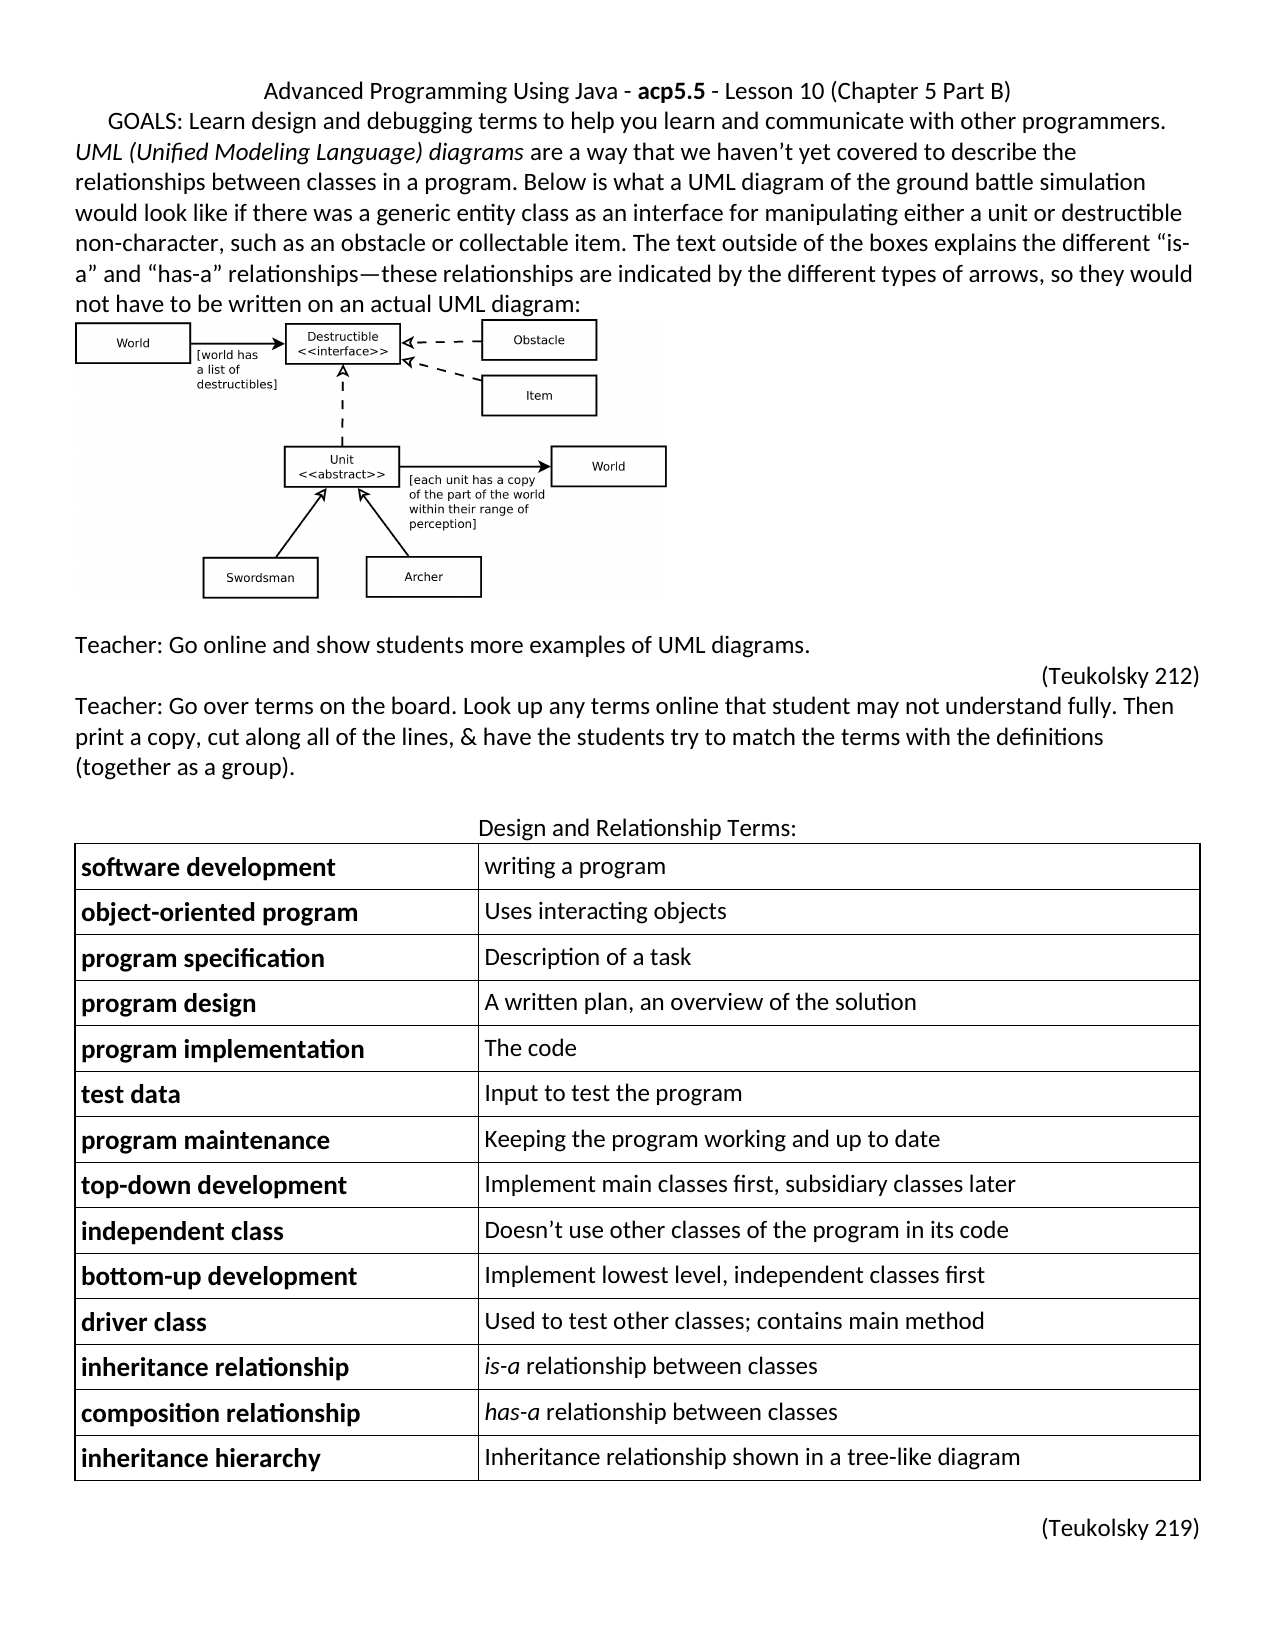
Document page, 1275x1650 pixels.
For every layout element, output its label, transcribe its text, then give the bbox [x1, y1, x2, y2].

table_cell driver class [76, 1299, 478, 1344]
table_cell has-a relationship between classes [479, 1390, 1199, 1435]
text Teacher: Go over terms on the board. Look up any terms online that student may not understand fully. Then print a copy, cut along all of the lines, & have the students try to match the terms with the definitions (together as a group). [75, 690, 1200, 782]
table_cell object-oriented program [76, 890, 478, 934]
table_cell inheritance hierarchy [76, 1436, 478, 1480]
table_cell program design [76, 981, 478, 1025]
text (Teukolsky 212) [75, 660, 1200, 690]
table_cell test data [76, 1072, 478, 1116]
table_cell A written plan, an overview of the solution [479, 981, 1199, 1025]
table_cell Doesn’t use other classes of the program in its code [479, 1208, 1199, 1253]
table_cell The code [479, 1026, 1199, 1071]
table_cell Uses interacting objects [479, 890, 1199, 934]
table_cell composition relationship [76, 1390, 478, 1435]
table_cell independent class [76, 1208, 478, 1253]
table_cell program specification [76, 935, 478, 979]
table_cell Inheritance relationship shown in a tree-like diagram [479, 1436, 1199, 1480]
text UML (Unified Modeling Language) diagrams are a way that we haven’t yet covered to describe the relationships between classes in a program. Below is what a UML diagram of the ground battle simulation would look like if there was a generic entity class as an interface for manipulating either a unit or destructible non-character, such as an obstacle or collectable item. The text outside of the boxes explains the different “is-a” and “has-a” relationships—these relationships are indicated by the different types of arrows, so they would not have to be written on an actual UML diagram: [75, 136, 1200, 319]
table_cell Input to test the program [479, 1072, 1199, 1116]
text GOALS: Learn design and debugging terms to help you learn and communicate with other programmers. [75, 106, 1200, 136]
table_cell Used to test other classes; contains main method [479, 1299, 1199, 1344]
table_header writing a program [479, 844, 1199, 888]
table_cell Keeping the program working and up to date [479, 1117, 1199, 1162]
table_cell is-a relationship between classes [479, 1345, 1199, 1389]
table_header software development [76, 844, 478, 888]
table_cell bottom-up development [76, 1254, 478, 1298]
table_cell Implement main classes first, subsidiary classes later [479, 1163, 1199, 1207]
table_cell Implement lowest level, independent classes first [479, 1254, 1199, 1298]
table_cell inheritance relationship [76, 1345, 478, 1389]
text Teacher: Go online and show students more examples of UML diagrams. [75, 629, 1200, 660]
text Design and Relationship Terms: [75, 812, 1200, 843]
table_cell top-down development [76, 1163, 478, 1207]
table_cell Description of a task [479, 935, 1199, 979]
text Advanced Programming Using Java - acp5.5 - Lesson 10 (Chapter 5 Part B) [75, 75, 1200, 106]
picture [75, 319, 667, 599]
table_cell program implementation [76, 1026, 478, 1071]
table_cell program maintenance [76, 1117, 478, 1162]
text (Teukolsky 219) [75, 1512, 1200, 1542]
